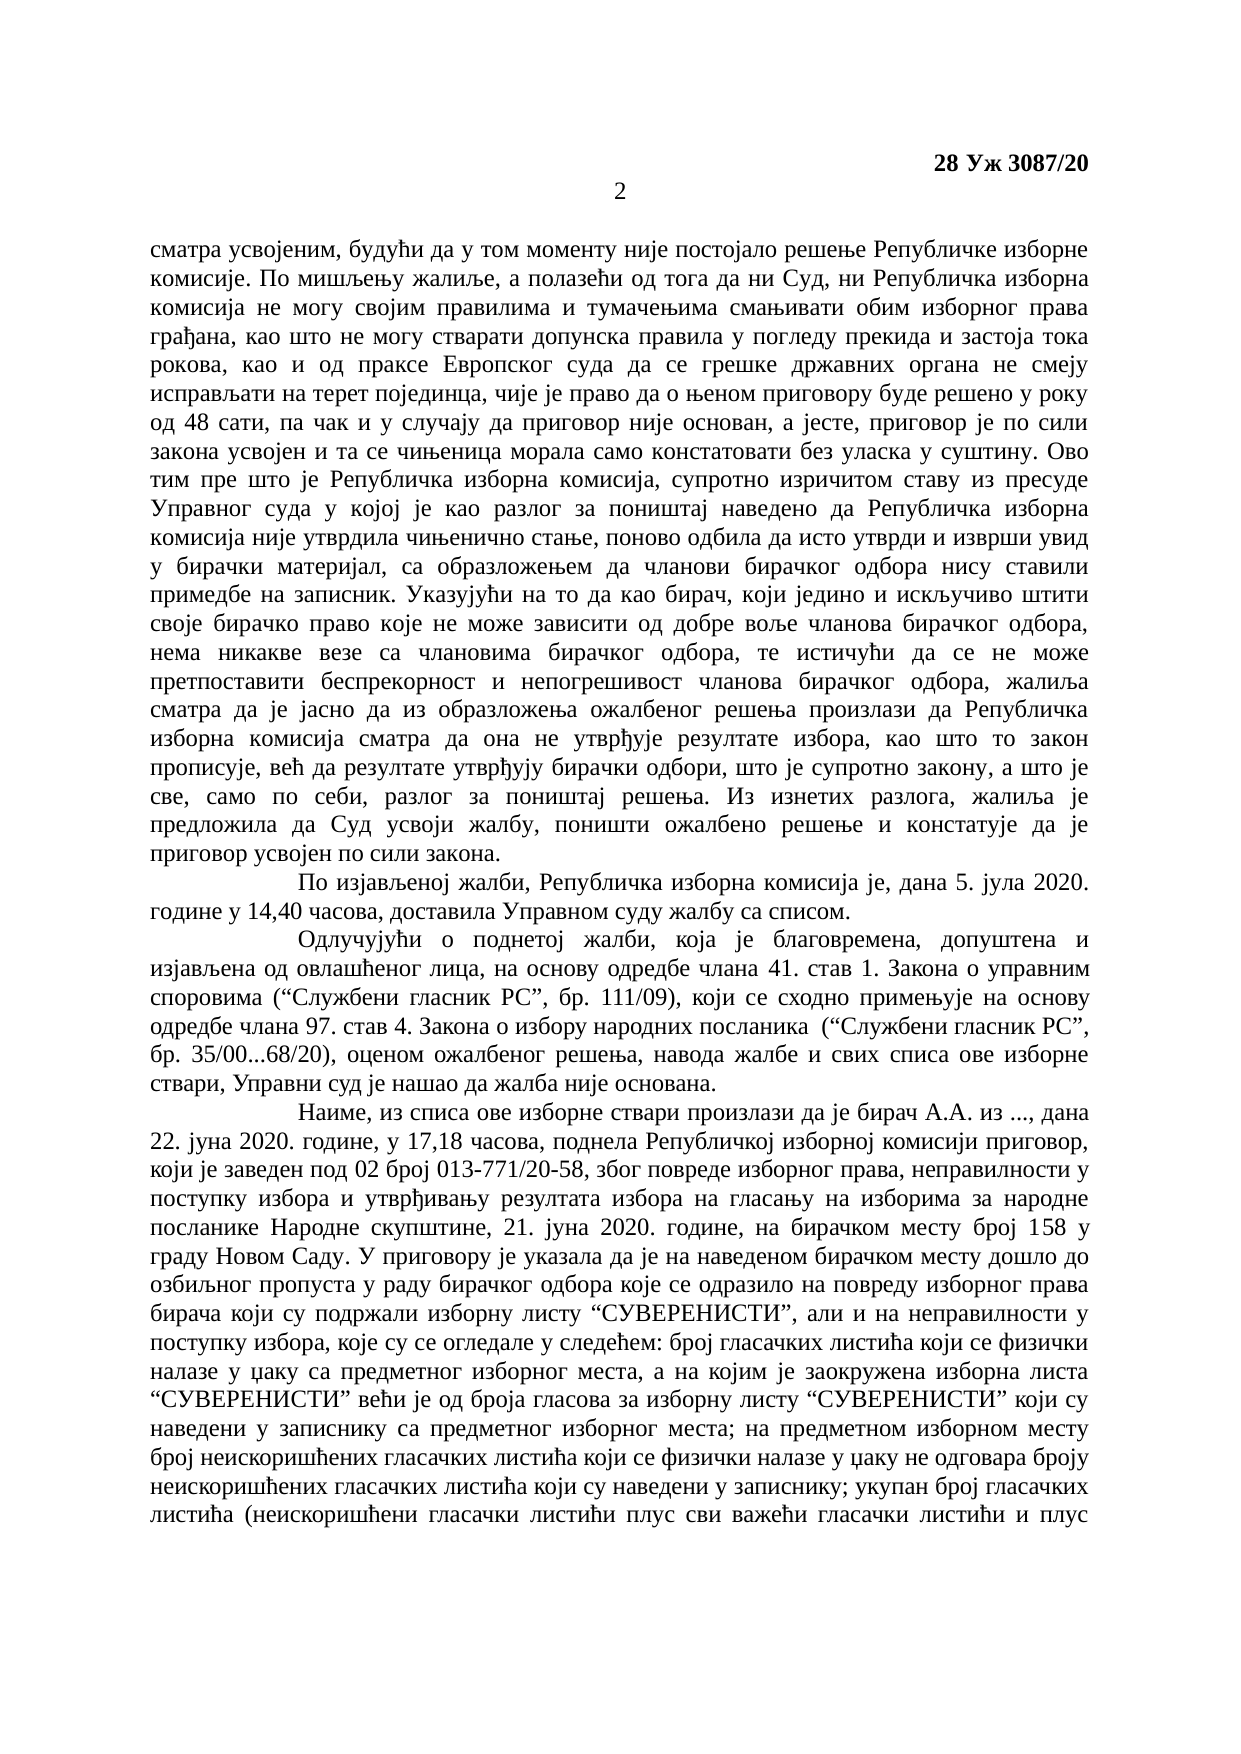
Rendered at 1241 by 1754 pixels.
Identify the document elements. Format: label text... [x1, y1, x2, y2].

text сматра усвојеним, будући да у том моменту није постојало решење Републичке изборне комисије. По мишљењу жалиље, а полазећи од тога да ни Суд, ни Републичка изборна комисија не могу својим правилима и тумачењима смањивати обим изборног права грађана, као што не могу стварати допунска правила у погледу прекида и застоја тока рокова, као и од праксе Европског суда да се грешке државних органа не смеју исправљати на терет појединца, чије је право да о њеном приговору буде решено у року од 48 сати, па чак и у случају да приговор није основан, а јесте, приговор је по сили закона усвојен и та се чињеница морала само констатовати без уласка у суштину. Ово тим пре што је Републичка изборна комисија, супротно изричитом ставу из пресуде Управног суда у којој је као разлог за поништај наведено да Републичка изборна комисија није утврдила чињенично стање, поново одбила да исто утврди и изврши увид у бирачки материјал, са образложењем да чланови бирачког одбора нису ставили примедбе на записник. Указујући на то да као бирач, који једино и искључиво штити своје бирачко право које не може зависити од добре воље чланова бирачког одбора, нема никакве везе са члановима бирачког одбора, те истичући да се не може претпоставити беспрекорност и непогрешивост чланова бирачког одбора, жалиља сматра да је јасно да из образложења ожалбеног решења произлази да Републичка изборна комисија сматра да она не утврђује резултате избора, као што то закон прописује, већ да резултате утврђују бирачки одбори, што је супротно закону, а што је све, само по себи, разлог за поништај решења. Из изнетих разлога, жалиља је предложила да Суд усвоји жалбу, поништи ожалбено решење и констатује да је приговор усвојен по сили закона. [150, 234, 1090, 867]
text Одлучујући о поднетој жалби, која је благовремена, допуштена и изјављена од овлашћеног лица, на основу одредбе члана 41. став 1. Закона о управним споровима (“Службени гласник РС”, бр. 111/09), који се сходно примењује на основу одредбе члана 97. став 4. Закона о избору народних посланика (“Службени гласник РС”, бр. 35/00...68/20), оценом ожалбеног решења, навода жалбе и свих списа ове изборне ствари, Управни суд је нашао да жалба није основана. [150, 924, 1090, 1097]
text По изјављеној жалби, Републичка изборна комисија је, дана 5. јула 2020. године у 14,40 часова, доставила Управном суду жалбу са списом. [150, 867, 1090, 924]
text Наиме, из списа ове изборне ствари произлази да је бирач A.A. из ..., дана 22. јуна 2020. године, у 17,18 часова, поднела Републичкој изборној комисији приговор, који је заведен под 02 број 013-771/20-58, због повреде изборног права, неправилности у поступку избора и утврђивању резултата избора на гласању на изборима за народне посланике Народне скупштине, 21. јуна 2020. године, на бирачком месту број 158 у граду Новом Саду. У приговору је указала да је на наведеном бирачком месту дошло до озбиљног пропуста у раду бирачког одбора које се одразило на повреду изборног права бирача који су подржали изборну листу “СУВЕРЕНИСТИ”, али и на неправилности у поступку избора, које су се огледале у следећем: број гласачких листића који се физички налазе у џаку са предметног изборног места, а на којим је заокружена изборна листа “СУВЕРЕНИСТИ” већи је од броја гласова за изборну листу “СУВЕРЕНИСТИ” који су наведени у записнику са предметног изборног места; на предметном изборном месту број неискоришћених гласачких листића који се физички налазе у џаку не одговара броју неискоришћених гласачких листића који су наведени у записнику; укупан број гласачких листића (неискоришћени гласачки листићи плус сви важећи гласачки листићи и плус [150, 1097, 1090, 1528]
